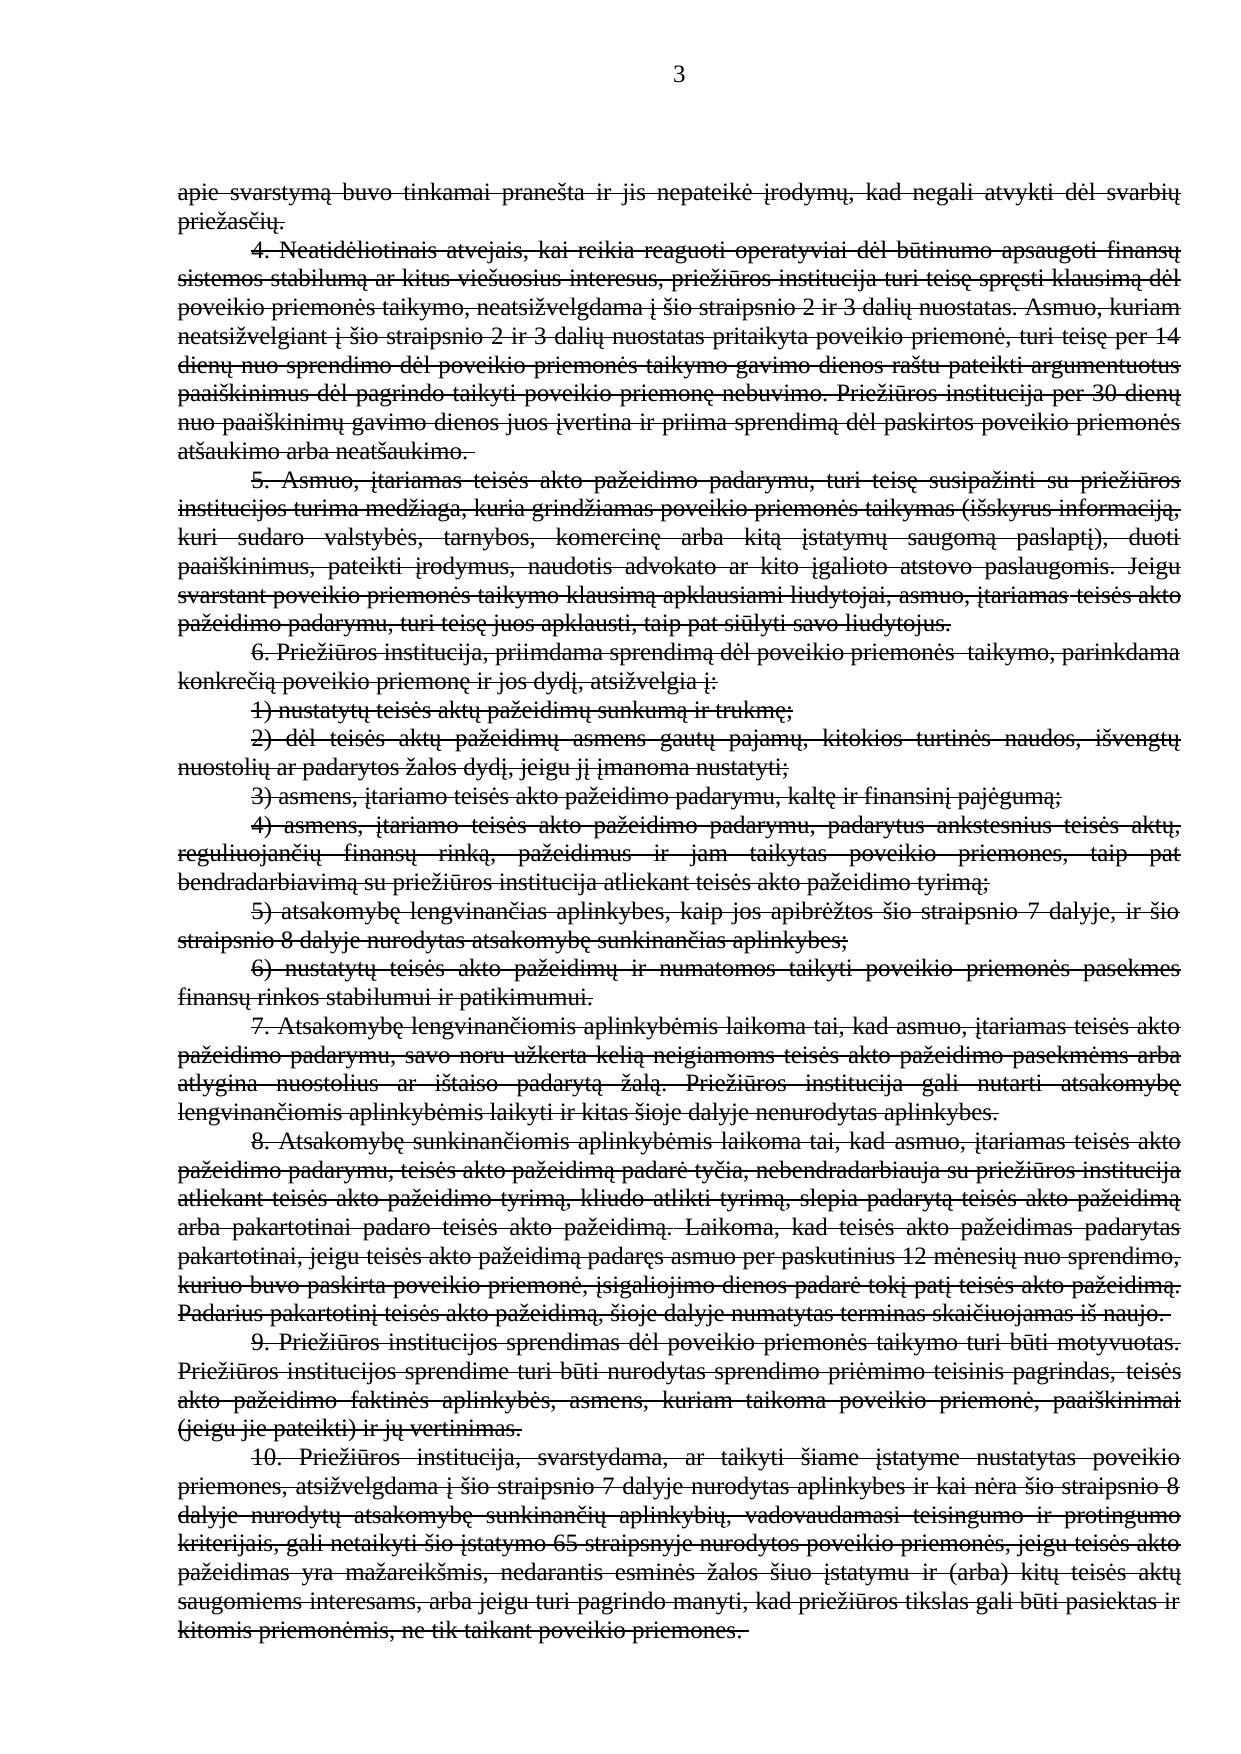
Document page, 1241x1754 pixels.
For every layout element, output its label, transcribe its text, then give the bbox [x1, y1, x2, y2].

text 10. Priežiūros institucija, svarstydama, ar taikyti šiame įstatyme nustatytas poveikio priemones, atsižvelgdama į šio straipsnio 7 dalyje nurodytas aplinkybes ir kai nėra šio straipsnio 8 dalyje nurodytų atsakomybę sunkinančių aplinkybių, vadovaudamasi teisingumo ir protingumo kriterijais, gali netaikyti šio įstatymo 65 straipsnyje nurodytos poveikio priemonės, jeigu teisės akto pažeidimas yra mažareikšmis, nedarantis esminės žalos šiuo įstatymu ir (arba) kitų teisės aktų saugomiems interesams, arba jeigu turi pagrindo manyti, kad priežiūros tikslas gali būti pasiektas ir kitomis priemonėmis, ne tik taikant poveikio priemones. [177, 1516, 1181, 1544]
text 5. Asmuo, įtariamas teisės akto pažeidimo padarymu, turi teisę susipažinti su priežiūros institucijos turima medžiaga, kuria grindžiamas poveikio priemonės taikymas (išskyrus informaciją, kuri sudaro valstybės, tarnybos, komercinę arba kitą įstatymų saugomą paslaptį), duoti paaiškinimus, pateikti įrodymus, naudotis advokato ar kito įgalioto atstovo paslaugomis. Jeigu svarstant poveikio priemonės taikymo klausimą apklausiami liudytojai, asmuo, įtariamas teisės akto pažeidimo padarymu, turi teisę juos apklausti, taip pat siūlyti savo liudytojus. [177, 568, 1181, 595]
text 8. Atsakomybę sunkinančiomis aplinkybėmis laikoma tai, kad asmuo, įtariamas teisės akto pažeidimo padarymu, teisės akto pažeidimą padarė tyčia, nebendradarbiauja su priežiūros institucija atliekant teisės akto pažeidimo tyrimą, kliudo atlikti tyrimą, slepia padarytą teisės akto pažeidimą arba pakartotinai padaro teisės akto pažeidimą. Laikoma, kad teisės akto pažeidimas padarytas pakartotinai, jeigu teisės akto pažeidimą padaręs asmuo per paskutinius 12 mėnesių nuo sprendimo, kuriuo buvo paskirta poveikio priemonė, įsigaliojimo dienos padarė tokį patį teisės akto pažeidimą. Padarius pakartotinį teisės akto pažeidimą, šioje dalyje numatytas terminas skaičiuojamas iš naujo. [177, 1171, 1181, 1199]
text 5. Asmuo, įtariamas teisės akto pažeidimo padarymu, turi teisę susipažinti su priežiūros institucijos turima medžiaga, kuria grindžiamas poveikio priemonės taikymas (išskyrus informaciją, kuri sudaro valstybės, tarnybos, komercinę arba kitą įstatymų saugomą paslaptį), duoti paaiškinimus, pateikti įrodymus, naudotis advokato ar kito įgalioto atstovo paslaugomis. Jeigu svarstant poveikio priemonės taikymo klausimą apklausiami liudytojai, asmuo, įtariamas teisės akto pažeidimo padarymu, turi teisę juos apklausti, taip pat siūlyti savo liudytojus. [177, 596, 1181, 637]
text 8. Atsakomybę sunkinančiomis aplinkybėmis laikoma tai, kad asmuo, įtariamas teisės akto pažeidimo padarymu, teisės akto pažeidimą padarė tyčia, nebendradarbiauja su priežiūros institucija atliekant teisės akto pažeidimo tyrimą, kliudo atlikti tyrimą, slepia padarytą teisės akto pažeidimą arba pakartotinai padaro teisės akto pažeidimą. Laikoma, kad teisės akto pažeidimas padarytas pakartotinai, jeigu teisės akto pažeidimą padaręs asmuo per paskutinius 12 mėnesių nuo sprendimo, kuriuo buvo paskirta poveikio priemonė, įsigaliojimo dienos padarė tokį patį teisės akto pažeidimą. Padarius pakartotinį teisės akto pažeidimą, šioje dalyje numatytas terminas skaičiuojamas iš naujo. [177, 1200, 1181, 1228]
text 5. Asmuo, įtariamas teisės akto pažeidimo padarymu, turi teisę susipažinti su priežiūros institucijos turima medžiaga, kuria grindžiamas poveikio priemonės taikymas (išskyrus informaciją, kuri sudaro valstybės, tarnybos, komercinę arba kitą įstatymų saugomą paslaptį), duoti paaiškinimus, pateikti įrodymus, naudotis advokato ar kito įgalioto atstovo paslaugomis. Jeigu svarstant poveikio priemonės taikymo klausimą apklausiami liudytojai, asmuo, įtariamas teisės akto pažeidimo padarymu, turi teisę juos apklausti, taip pat siūlyti savo liudytojus. [177, 465, 1181, 509]
text 6) nustatytų teisės akto pažeidimų ir numatomos taikyti poveikio priemonės pasekmes finansų rinkos stabilumui ir patikimumui. [177, 953, 1181, 1011]
text 5. Asmuo, įtariamas teisės akto pažeidimo padarymu, turi teisę susipažinti su priežiūros institucijos turima medžiaga, kuria grindžiamas poveikio priemonės taikymas (išskyrus informaciją, kuri sudaro valstybės, tarnybos, komercinę arba kitą įstatymų saugomą paslaptį), duoti paaiškinimus, pateikti įrodymus, naudotis advokato ar kito įgalioto atstovo paslaugomis. Jeigu svarstant poveikio priemonės taikymo klausimą apklausiami liudytojai, asmuo, įtariamas teisės akto pažeidimo padarymu, turi teisę juos apklausti, taip pat siūlyti savo liudytojus. [177, 539, 1181, 567]
text 8. Atsakomybę sunkinančiomis aplinkybėmis laikoma tai, kad asmuo, įtariamas teisės akto pažeidimo padarymu, teisės akto pažeidimą padarė tyčia, nebendradarbiauja su priežiūros institucija atliekant teisės akto pažeidimo tyrimą, kliudo atlikti tyrimą, slepia padarytą teisės akto pažeidimą arba pakartotinai padaro teisės akto pažeidimą. Laikoma, kad teisės akto pažeidimas padarytas pakartotinai, jeigu teisės akto pažeidimą padaręs asmuo per paskutinius 12 mėnesių nuo sprendimo, kuriuo buvo paskirta poveikio priemonė, įsigaliojimo dienos padarė tokį patį teisės akto pažeidimą. Padarius pakartotinį teisės akto pažeidimą, šioje dalyje numatytas terminas skaičiuojamas iš naujo. [177, 1286, 1181, 1327]
text 4. Neatidėliotinais atvejais, kai reikia reaguoti operatyviai dėl būtinumo apsaugoti finansų sistemos stabilumą ar kitus viešuosius interesus, priežiūros institucija turi teisę spręsti klausimą dėl poveikio priemonės taikymo, neatsižvelgdama į šio straipsnio 2 ir 3 dalių nuostatas. Asmuo, kuriam neatsižvelgiant į šio straipsnio 2 ir 3 dalių nuostatas pritaikyta poveikio priemonė, turi teisę per 14 dienų nuo sprendimo dėl poveikio priemonės taikymo gavimo dienos raštu pateikti argumentuotus paaiškinimus dėl pagrindo taikyti poveikio priemonę nebuvimo. Priežiūros institucija per 30 dienų nuo paaiškinimų gavimo dienos juos įvertina ir priima sprendimą dėl paskirtos poveikio priemonės atšaukimo arba neatšaukimo. [177, 338, 1181, 365]
text 3. Apie poveikio priemonės taikymo klausimo svarstymo vietą, datą ir laiką asmeniui, įtariamam teisės akto pažeidimo padarymu, pranešama raštu ne vėliau kaip likus 10 darbo dienų iki poveikio priemonės taikymo klausimo svarstymo dienos. Asmuo, įtariamas teisės akto pažeidimo padarymu, jo atstovai turi teisę dalyvauti priežiūros institucijai nagrinėjant šį klausimą, tačiau asmens, įtariamo teisės akto pažeidimo padarymu, ar jo atstovo neatvykimas netrukdo svarstyti poveikio priemonės taikymo klausimo, jeigu asmeniui, įtariamam teisės akto pažeidimo padarymu, apie svarstymą buvo tinkamai pranešta ir jis nepateikė įrodymų, kad negali atvykti dėl svarbių priežasčių. [177, 194, 1181, 235]
text 9. Priežiūros institucijos sprendimas dėl poveikio priemonės taikymo turi būti motyvuotas. Priežiūros institucijos sprendime turi būti nurodytas sprendimo priėmimo teisinis pagrindas, teisės akto pažeidimo faktinės aplinkybės, asmens, kuriam taikoma poveikio priemonė, paaiškinimai (jeigu jie pateikti) ir jų vertinimas. [177, 1401, 1181, 1442]
text 5) atsakomybę lengvinančias aplinkybes, kaip jos apibrėžtos šio straipsnio 7 dalyje, ir šio straipsnio 8 dalyje nurodytas atsakomybę sunkinančias aplinkybes; [177, 896, 1181, 953]
text 8. Atsakomybę sunkinančiomis aplinkybėmis laikoma tai, kad asmuo, įtariamas teisės akto pažeidimo padarymu, teisės akto pažeidimą padarė tyčia, nebendradarbiauja su priežiūros institucija atliekant teisės akto pažeidimo tyrimą, kliudo atlikti tyrimą, slepia padarytą teisės akto pažeidimą arba pakartotinai padaro teisės akto pažeidimą. Laikoma, kad teisės akto pažeidimas padarytas pakartotinai, jeigu teisės akto pažeidimą padaręs asmuo per paskutinius 12 mėnesių nuo sprendimo, kuriuo buvo paskirta poveikio priemonė, įsigaliojimo dienos padarė tokį patį teisės akto pažeidimą. Padarius pakartotinį teisės akto pažeidimą, šioje dalyje numatytas terminas skaičiuojamas iš naujo. [177, 1126, 1181, 1170]
text 8. Atsakomybę sunkinančiomis aplinkybėmis laikoma tai, kad asmuo, įtariamas teisės akto pažeidimo padarymu, teisės akto pažeidimą padarė tyčia, nebendradarbiauja su priežiūros institucija atliekant teisės akto pažeidimo tyrimą, kliudo atlikti tyrimą, slepia padarytą teisės akto pažeidimą arba pakartotinai padaro teisės akto pažeidimą. Laikoma, kad teisės akto pažeidimas padarytas pakartotinai, jeigu teisės akto pažeidimą padaręs asmuo per paskutinius 12 mėnesių nuo sprendimo, kuriuo buvo paskirta poveikio priemonė, įsigaliojimo dienos padarė tokį patį teisės akto pažeidimą. Padarius pakartotinį teisės akto pažeidimą, šioje dalyje numatytas terminas skaičiuojamas iš naujo. [177, 1229, 1181, 1257]
text 4. Neatidėliotinais atvejais, kai reikia reaguoti operatyviai dėl būtinumo apsaugoti finansų sistemos stabilumą ar kitus viešuosius interesus, priežiūros institucija turi teisę spręsti klausimą dėl poveikio priemonės taikymo, neatsižvelgdama į šio straipsnio 2 ir 3 dalių nuostatas. Asmuo, kuriam neatsižvelgiant į šio straipsnio 2 ir 3 dalių nuostatas pritaikyta poveikio priemonė, turi teisę per 14 dienų nuo sprendimo dėl poveikio priemonės taikymo gavimo dienos raštu pateikti argumentuotus paaiškinimus dėl pagrindo taikyti poveikio priemonę nebuvimo. Priežiūros institucija per 30 dienų nuo paaiškinimų gavimo dienos juos įvertina ir priima sprendimą dėl paskirtos poveikio priemonės atšaukimo arba neatšaukimo. [177, 280, 1181, 308]
text 10. Priežiūros institucija, svarstydama, ar taikyti šiame įstatyme nustatytas poveikio priemones, atsižvelgdama į šio straipsnio 7 dalyje nurodytas aplinkybes ir kai nėra šio straipsnio 8 dalyje nurodytų atsakomybę sunkinančių aplinkybių, vadovaudamasi teisingumo ir protingumo kriterijais, gali netaikyti šio įstatymo 65 straipsnyje nurodytos poveikio priemonės, jeigu teisės akto pažeidimas yra mažareikšmis, nedarantis esminės žalos šiuo įstatymu ir (arba) kitų teisės aktų saugomiems interesams, arba jeigu turi pagrindo manyti, kad priežiūros tikslas gali būti pasiektas ir kitomis priemonėmis, ne tik taikant poveikio priemones. [177, 1442, 1181, 1515]
text 7. Atsakomybę lengvinančiomis aplinkybėmis laikoma tai, kad asmuo, įtariamas teisės akto pažeidimo padarymu, savo noru užkerta kelią neigiamoms teisės akto pažeidimo pasekmėms arba atlygina nuostolius ar ištaiso padarytą žalą. Priežiūros institucija gali nutarti atsakomybę lengvinančiomis aplinkybėmis laikyti ir kitas šioje dalyje nenurodytas aplinkybes. [177, 1056, 1181, 1084]
text 1) nustatytų teisės aktų pažeidimų sunkumą ir trukmę; [177, 695, 1181, 723]
text 4. Neatidėliotinais atvejais, kai reikia reaguoti operatyviai dėl būtinumo apsaugoti finansų sistemos stabilumą ar kitus viešuosius interesus, priežiūros institucija turi teisę spręsti klausimą dėl poveikio priemonės taikymo, neatsižvelgdama į šio straipsnio 2 ir 3 dalių nuostatas. Asmuo, kuriam neatsižvelgiant į šio straipsnio 2 ir 3 dalių nuostatas pritaikyta poveikio priemonė, turi teisę per 14 dienų nuo sprendimo dėl poveikio priemonės taikymo gavimo dienos raštu pateikti argumentuotus paaiškinimus dėl pagrindo taikyti poveikio priemonę nebuvimo. Priežiūros institucija per 30 dienų nuo paaiškinimų gavimo dienos juos įvertina ir priima sprendimą dėl paskirtos poveikio priemonės atšaukimo arba neatšaukimo. [177, 235, 1181, 279]
text 5. Asmuo, įtariamas teisės akto pažeidimo padarymu, turi teisę susipažinti su priežiūros institucijos turima medžiaga, kuria grindžiamas poveikio priemonės taikymas (išskyrus informaciją, kuri sudaro valstybės, tarnybos, komercinę arba kitą įstatymų saugomą paslaptį), duoti paaiškinimus, pateikti įrodymus, naudotis advokato ar kito įgalioto atstovo paslaugomis. Jeigu svarstant poveikio priemonės taikymo klausimą apklausiami liudytojai, asmuo, įtariamas teisės akto pažeidimo padarymu, turi teisę juos apklausti, taip pat siūlyti savo liudytojus. [177, 510, 1181, 538]
text 7. Atsakomybę lengvinančiomis aplinkybėmis laikoma tai, kad asmuo, įtariamas teisės akto pažeidimo padarymu, savo noru užkerta kelią neigiamoms teisės akto pažeidimo pasekmėms arba atlygina nuostolius ar ištaiso padarytą žalą. Priežiūros institucija gali nutarti atsakomybę lengvinančiomis aplinkybėmis laikyti ir kitas šioje dalyje nenurodytas aplinkybes. [177, 1085, 1181, 1126]
text 10. Priežiūros institucija, svarstydama, ar taikyti šiame įstatyme nustatytas poveikio priemones, atsižvelgdama į šio straipsnio 7 dalyje nurodytas aplinkybes ir kai nėra šio straipsnio 8 dalyje nurodytų atsakomybę sunkinančių aplinkybių, vadovaudamasi teisingumo ir protingumo kriterijais, gali netaikyti šio įstatymo 65 straipsnyje nurodytos poveikio priemonės, jeigu teisės akto pažeidimas yra mažareikšmis, nedarantis esminės žalos šiuo įstatymu ir (arba) kitų teisės aktų saugomiems interesams, arba jeigu turi pagrindo manyti, kad priežiūros tikslas gali būti pasiektas ir kitomis priemonėmis, ne tik taikant poveikio priemones. [177, 1574, 1181, 1643]
text 9. Priežiūros institucijos sprendimas dėl poveikio priemonės taikymo turi būti motyvuotas. Priežiūros institucijos sprendime turi būti nurodytas sprendimo priėmimo teisinis pagrindas, teisės akto pažeidimo faktinės aplinkybės, asmens, kuriam taikoma poveikio priemonė, paaiškinimai (jeigu jie pateikti) ir jų vertinimas. [177, 1327, 1181, 1400]
text 4. Neatidėliotinais atvejais, kai reikia reaguoti operatyviai dėl būtinumo apsaugoti finansų sistemos stabilumą ar kitus viešuosius interesus, priežiūros institucija turi teisę spręsti klausimą dėl poveikio priemonės taikymo, neatsižvelgdama į šio straipsnio 2 ir 3 dalių nuostatas. Asmuo, kuriam neatsižvelgiant į šio straipsnio 2 ir 3 dalių nuostatas pritaikyta poveikio priemonė, turi teisę per 14 dienų nuo sprendimo dėl poveikio priemonės taikymo gavimo dienos raštu pateikti argumentuotus paaiškinimus dėl pagrindo taikyti poveikio priemonę nebuvimo. Priežiūros institucija per 30 dienų nuo paaiškinimų gavimo dienos juos įvertina ir priima sprendimą dėl paskirtos poveikio priemonės atšaukimo arba neatšaukimo. [177, 424, 1181, 465]
text 6. Priežiūros institucija, priimdama sprendimą dėl poveikio priemonės taikymo, parinkdama konkrečią poveikio priemonę ir jos dydį, atsižvelgia į: [177, 637, 1181, 695]
text 3) asmens, įtariamo teisės akto pažeidimo padarymu, kaltę ir finansinį pajėgumą; [177, 781, 1181, 810]
text 4) asmens, įtariamo teisės akto pažeidimo padarymu, padarytus ankstesnius teisės aktų, reguliuojančių finansų rinką, pažeidimus ir jam taikytas poveikio priemones, taip pat bendradarbiavimą su priežiūros institucija atliekant teisės akto pažeidimo tyrimą; [177, 810, 1181, 854]
text 4. Neatidėliotinais atvejais, kai reikia reaguoti operatyviai dėl būtinumo apsaugoti finansų sistemos stabilumą ar kitus viešuosius interesus, priežiūros institucija turi teisę spręsti klausimą dėl poveikio priemonės taikymo, neatsižvelgdama į šio straipsnio 2 ir 3 dalių nuostatas. Asmuo, kuriam neatsižvelgiant į šio straipsnio 2 ir 3 dalių nuostatas pritaikyta poveikio priemonė, turi teisę per 14 dienų nuo sprendimo dėl poveikio priemonės taikymo gavimo dienos raštu pateikti argumentuotus paaiškinimus dėl pagrindo taikyti poveikio priemonę nebuvimo. Priežiūros institucija per 30 dienų nuo paaiškinimų gavimo dienos juos įvertina ir priima sprendimą dėl paskirtos poveikio priemonės atšaukimo arba neatšaukimo. [177, 395, 1181, 423]
text 10. Priežiūros institucija, svarstydama, ar taikyti šiame įstatyme nustatytas poveikio priemones, atsižvelgdama į šio straipsnio 7 dalyje nurodytas aplinkybes ir kai nėra šio straipsnio 8 dalyje nurodytų atsakomybę sunkinančių aplinkybių, vadovaudamasi teisingumo ir protingumo kriterijais, gali netaikyti šio įstatymo 65 straipsnyje nurodytos poveikio priemonės, jeigu teisės akto pažeidimas yra mažareikšmis, nedarantis esminės žalos šiuo įstatymu ir (arba) kitų teisės aktų saugomiems interesams, arba jeigu turi pagrindo manyti, kad priežiūros tikslas gali būti pasiektas ir kitomis priemonėmis, ne tik taikant poveikio priemones. [177, 1545, 1181, 1573]
text 2) dėl teisės aktų pažeidimų asmens gautų pajamų, kitokios turtinės naudos, išvengtų nuostolių ar padarytos žalos dydį, jeigu jį įmanoma nustatyti; [177, 723, 1181, 781]
text 7. Atsakomybę lengvinančiomis aplinkybėmis laikoma tai, kad asmuo, įtariamas teisės akto pažeidimo padarymu, savo noru užkerta kelią neigiamoms teisės akto pažeidimo pasekmėms arba atlygina nuostolius ar ištaiso padarytą žalą. Priežiūros institucija gali nutarti atsakomybę lengvinančiomis aplinkybėmis laikyti ir kitas šioje dalyje nenurodytas aplinkybes. [177, 1011, 1181, 1055]
text 4. Neatidėliotinais atvejais, kai reikia reaguoti operatyviai dėl būtinumo apsaugoti finansų sistemos stabilumą ar kitus viešuosius interesus, priežiūros institucija turi teisę spręsti klausimą dėl poveikio priemonės taikymo, neatsižvelgdama į šio straipsnio 2 ir 3 dalių nuostatas. Asmuo, kuriam neatsižvelgiant į šio straipsnio 2 ir 3 dalių nuostatas pritaikyta poveikio priemonė, turi teisę per 14 dienų nuo sprendimo dėl poveikio priemonės taikymo gavimo dienos raštu pateikti argumentuotus paaiškinimus dėl pagrindo taikyti poveikio priemonę nebuvimo. Priežiūros institucija per 30 dienų nuo paaiškinimų gavimo dienos juos įvertina ir priima sprendimą dėl paskirtos poveikio priemonės atšaukimo arba neatšaukimo. [177, 366, 1181, 394]
text 4. Neatidėliotinais atvejais, kai reikia reaguoti operatyviai dėl būtinumo apsaugoti finansų sistemos stabilumą ar kitus viešuosius interesus, priežiūros institucija turi teisę spręsti klausimą dėl poveikio priemonės taikymo, neatsižvelgdama į šio straipsnio 2 ir 3 dalių nuostatas. Asmuo, kuriam neatsižvelgiant į šio straipsnio 2 ir 3 dalių nuostatas pritaikyta poveikio priemonė, turi teisę per 14 dienų nuo sprendimo dėl poveikio priemonės taikymo gavimo dienos raštu pateikti argumentuotus paaiškinimus dėl pagrindo taikyti poveikio priemonę nebuvimo. Priežiūros institucija per 30 dienų nuo paaiškinimų gavimo dienos juos įvertina ir priima sprendimą dėl paskirtos poveikio priemonės atšaukimo arba neatšaukimo. [177, 309, 1181, 337]
text 3. Apie poveikio priemonės taikymo klausimo svarstymo vietą, datą ir laiką asmeniui, įtariamam teisės akto pažeidimo padarymu, pranešama raštu ne vėliau kaip likus 10 darbo dienų iki poveikio priemonės taikymo klausimo svarstymo dienos. Asmuo, įtariamas teisės akto pažeidimo padarymu, jo atstovai turi teisę dalyvauti priežiūros institucijai nagrinėjant šį klausimą, tačiau asmens, įtariamo teisės akto pažeidimo padarymu, ar jo atstovo neatvykimas netrukdo svarstyti poveikio priemonės taikymo klausimo, jeigu asmeniui, įtariamam teisės akto pažeidimo padarymu, apie svarstymą buvo tinkamai pranešta ir jis nepateikė įrodymų, kad negali atvykti dėl svarbių priežasčių. [177, 177, 1181, 193]
text 8. Atsakomybę sunkinančiomis aplinkybėmis laikoma tai, kad asmuo, įtariamas teisės akto pažeidimo padarymu, teisės akto pažeidimą padarė tyčia, nebendradarbiauja su priežiūros institucija atliekant teisės akto pažeidimo tyrimą, kliudo atlikti tyrimą, slepia padarytą teisės akto pažeidimą arba pakartotinai padaro teisės akto pažeidimą. Laikoma, kad teisės akto pažeidimas padarytas pakartotinai, jeigu teisės akto pažeidimą padaręs asmuo per paskutinius 12 mėnesių nuo sprendimo, kuriuo buvo paskirta poveikio priemonė, įsigaliojimo dienos padarė tokį patį teisės akto pažeidimą. Padarius pakartotinį teisės akto pažeidimą, šioje dalyje numatytas terminas skaičiuojamas iš naujo. [177, 1258, 1181, 1285]
text 4) asmens, įtariamo teisės akto pažeidimo padarymu, padarytus ankstesnius teisės aktų, reguliuojančių finansų rinką, pažeidimus ir jam taikytas poveikio priemones, taip pat bendradarbiavimą su priežiūros institucija atliekant teisės akto pažeidimo tyrimą; [177, 856, 1181, 896]
